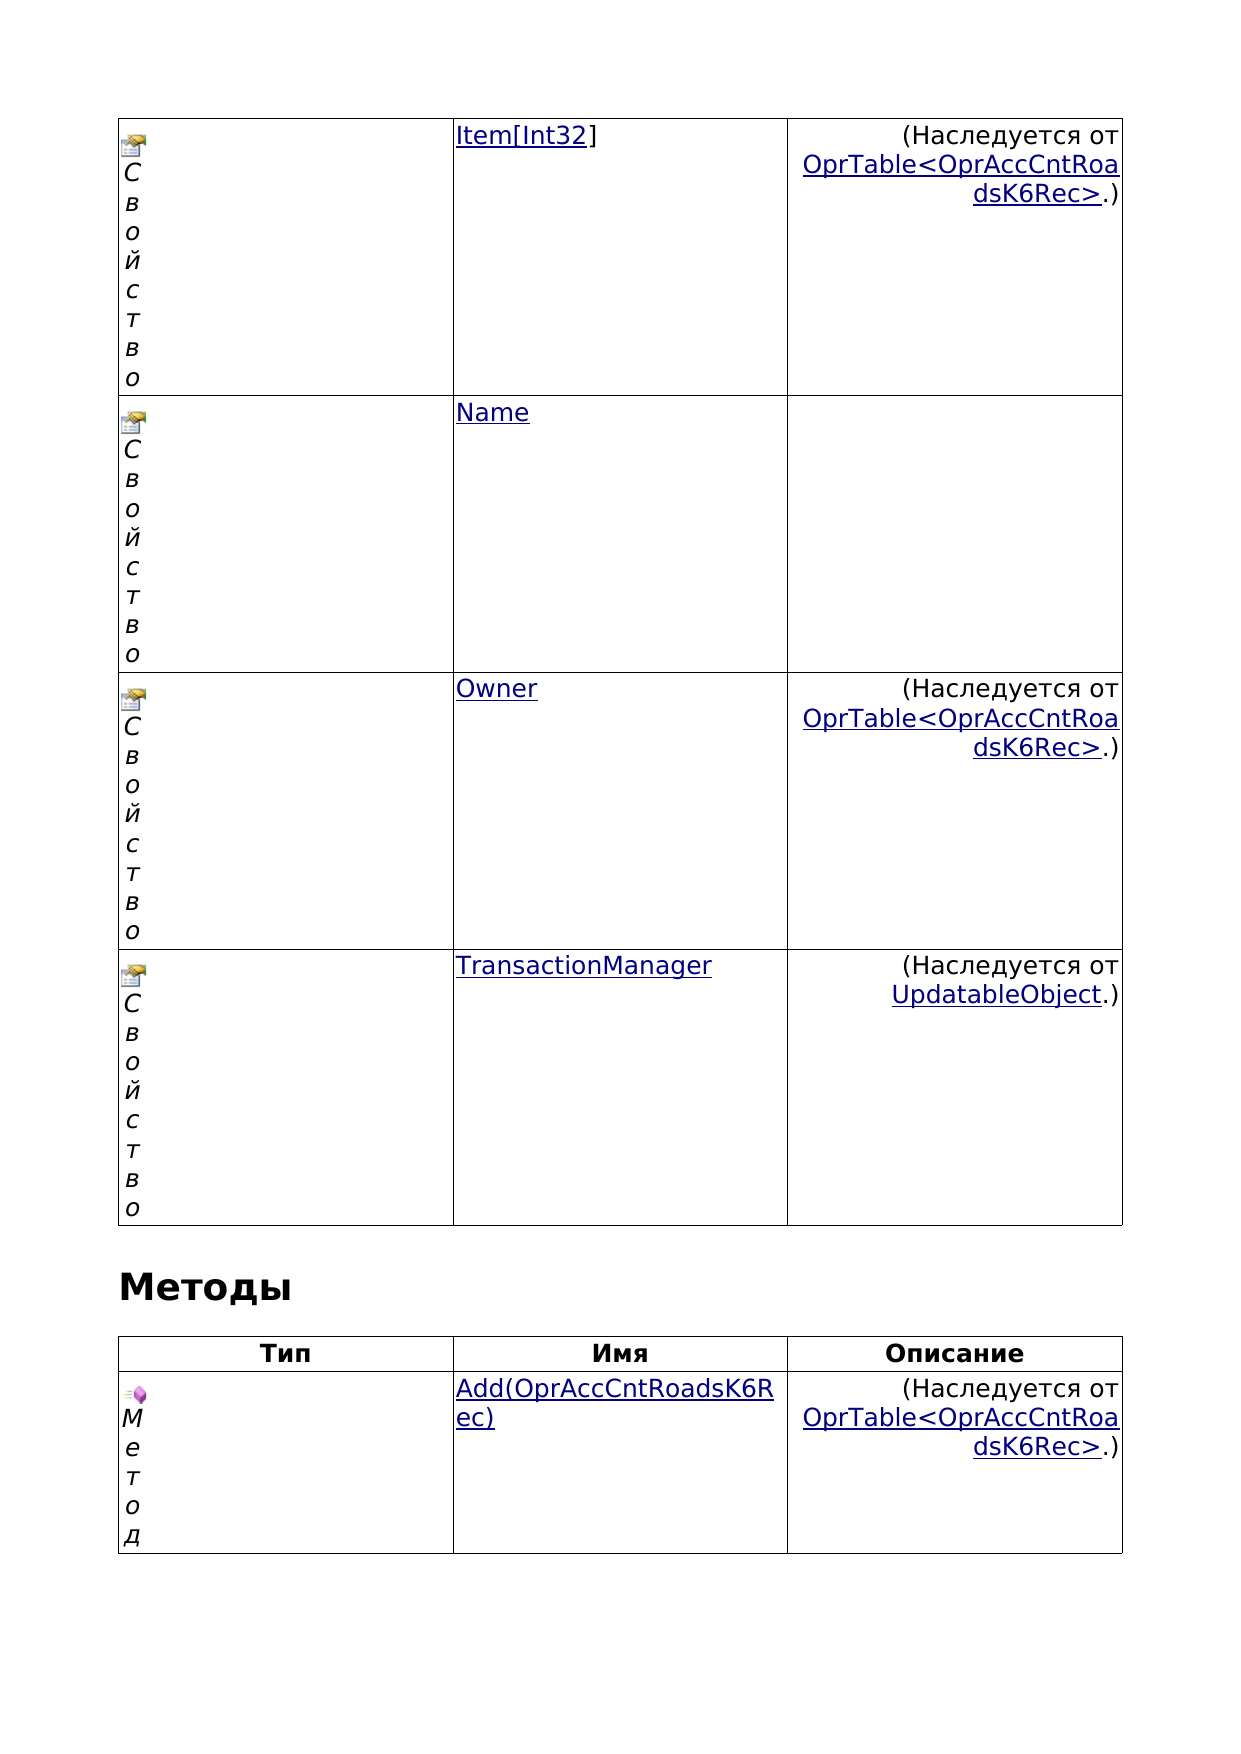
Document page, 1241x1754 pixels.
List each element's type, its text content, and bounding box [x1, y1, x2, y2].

picture [121, 963, 147, 989]
picture [121, 410, 147, 436]
table_cell [119, 950, 453, 1225]
table_cell Name [454, 396, 787, 672]
table_cell Add(OprAccCntRoadsK6Rec) [454, 1372, 787, 1553]
table_cell (Наследуется от OprTable<OprAccCntRoadsK6Rec>.) [788, 119, 1122, 395]
subtitle Методы [118, 1265, 1122, 1309]
table_header Описание [788, 1337, 1122, 1371]
table_cell (Наследуется от OprTable<OprAccCntRoadsK6Rec>.) [788, 673, 1122, 948]
table_cell [119, 673, 453, 948]
picture [121, 133, 147, 159]
table_cell [119, 119, 453, 395]
table_cell Item[Int32] [454, 119, 787, 395]
table_cell [119, 1372, 453, 1553]
picture [121, 1386, 147, 1404]
table_cell Owner [454, 673, 787, 948]
table_cell (Наследуется от OprTable<OprAccCntRoadsK6Rec>.) [788, 1372, 1122, 1553]
table_header Имя [454, 1337, 787, 1371]
table_cell [788, 396, 1122, 672]
picture [121, 687, 147, 713]
table_cell (Наследуется от UpdatableObject.) [788, 950, 1122, 1225]
table_cell TransactionManager [454, 950, 787, 1225]
table_header Тип [119, 1337, 453, 1371]
table_cell [119, 396, 453, 672]
